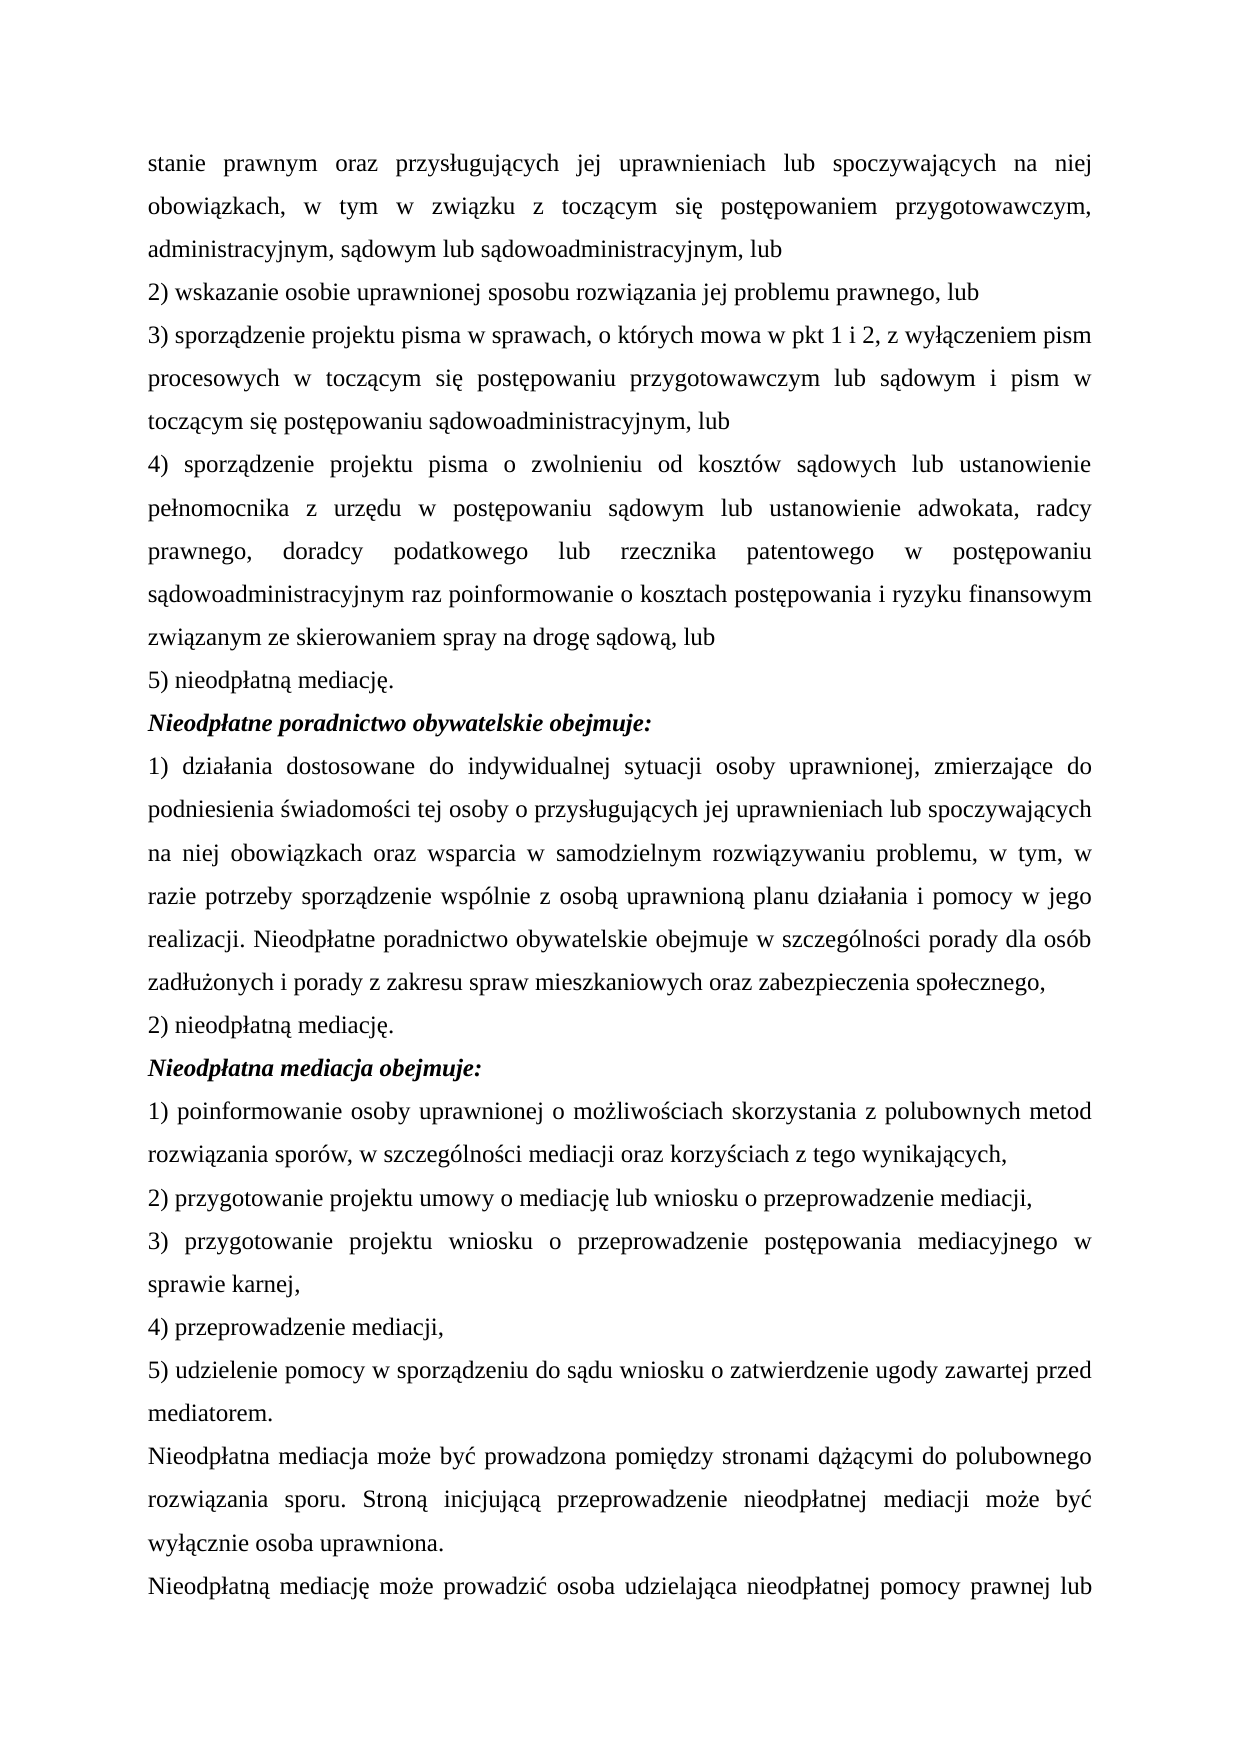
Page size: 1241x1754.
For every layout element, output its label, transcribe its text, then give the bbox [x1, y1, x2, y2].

text 4) sporządzenie projektu pisma o zwolnieniu od kosztów sądowych lub ustanowienie pełnomocnika z urzędu w postępowaniu sądowym lub ustanowienie adwokata, radcy prawnego, doradcy podatkowego lub rzecznika patentowego w postępowaniu sądowoadministracyjnym raz poinformowanie o kosztach postępowania i ryzyku finansowym związanym ze skierowaniem spray na drogę sądową, lub [148, 449, 1093, 651]
text stanie prawnym oraz przysługujących jej uprawnieniach lub spoczywających na niej obowiązkach, w tym w związku z toczącym się postępowaniem przygotowawczym, administracyjnym, sądowym lub sądowoadministracyjnym, lub [148, 148, 1093, 263]
text 4) przeprowadzenie mediacji, [148, 1312, 1093, 1341]
text Nieodpłatne poradnictwo obywatelskie obejmuje: [148, 708, 1093, 737]
text 1) działania dostosowane do indywidualnej sytuacji osoby uprawnionej, zmierzające do podniesienia świadomości tej osoby o przysługujących jej uprawnieniach lub spoczywających na niej obowiązkach oraz wsparcia w samodzielnym rozwiązywaniu problemu, w tym, w razie potrzeby sporządzenie wspólnie z osobą uprawnioną planu działania i pomocy w jego realizacji. Nieodpłatne poradnictwo obywatelskie obejmuje w szczególności porady dla osób zadłużonych i porady z zakresu spraw mieszkaniowych oraz zabezpieczenia społecznego, [148, 751, 1093, 996]
text 2) wskazanie osobie uprawnionej sposobu rozwiązania jej problemu prawnego, lub [148, 277, 1093, 306]
text 2) nieodpłatną mediację. [148, 1010, 1093, 1039]
text 5) udzielenie pomocy w sporządzeniu do sądu wniosku o zatwierdzenie ugody zawartej przed mediatorem. [148, 1355, 1093, 1427]
text 3) przygotowanie projektu wniosku o przeprowadzenie postępowania mediacyjnego w sprawie karnej, [148, 1226, 1093, 1298]
text Nieodpłatna mediacja obejmuje: [148, 1053, 1093, 1082]
text Nieodpłatną mediację może prowadzić osoba udzielająca nieodpłatnej pomocy prawnej lub [148, 1571, 1093, 1599]
text Nieodpłatna mediacja może być prowadzona pomiędzy stronami dążącymi do polubownego rozwiązania sporu. Stroną inicjującą przeprowadzenie nieodpłatnej mediacji może być wyłącznie osoba uprawniona. [148, 1441, 1093, 1556]
text 3) sporządzenie projektu pisma w sprawach, o których mowa w pkt 1 i 2, z wyłączeniem pism procesowych w toczącym się postępowaniu przygotowawczym lub sądowym i pism w toczącym się postępowaniu sądowoadministracyjnym, lub [148, 320, 1093, 435]
text 1) poinformowanie osoby uprawnionej o możliwościach skorzystania z polubownych metod rozwiązania sporów, w szczególności mediacji oraz korzyściach z tego wynikających, [148, 1096, 1093, 1168]
text 5) nieodpłatną mediację. [148, 665, 1093, 694]
text 2) przygotowanie projektu umowy o mediację lub wniosku o przeprowadzenie mediacji, [148, 1183, 1093, 1211]
